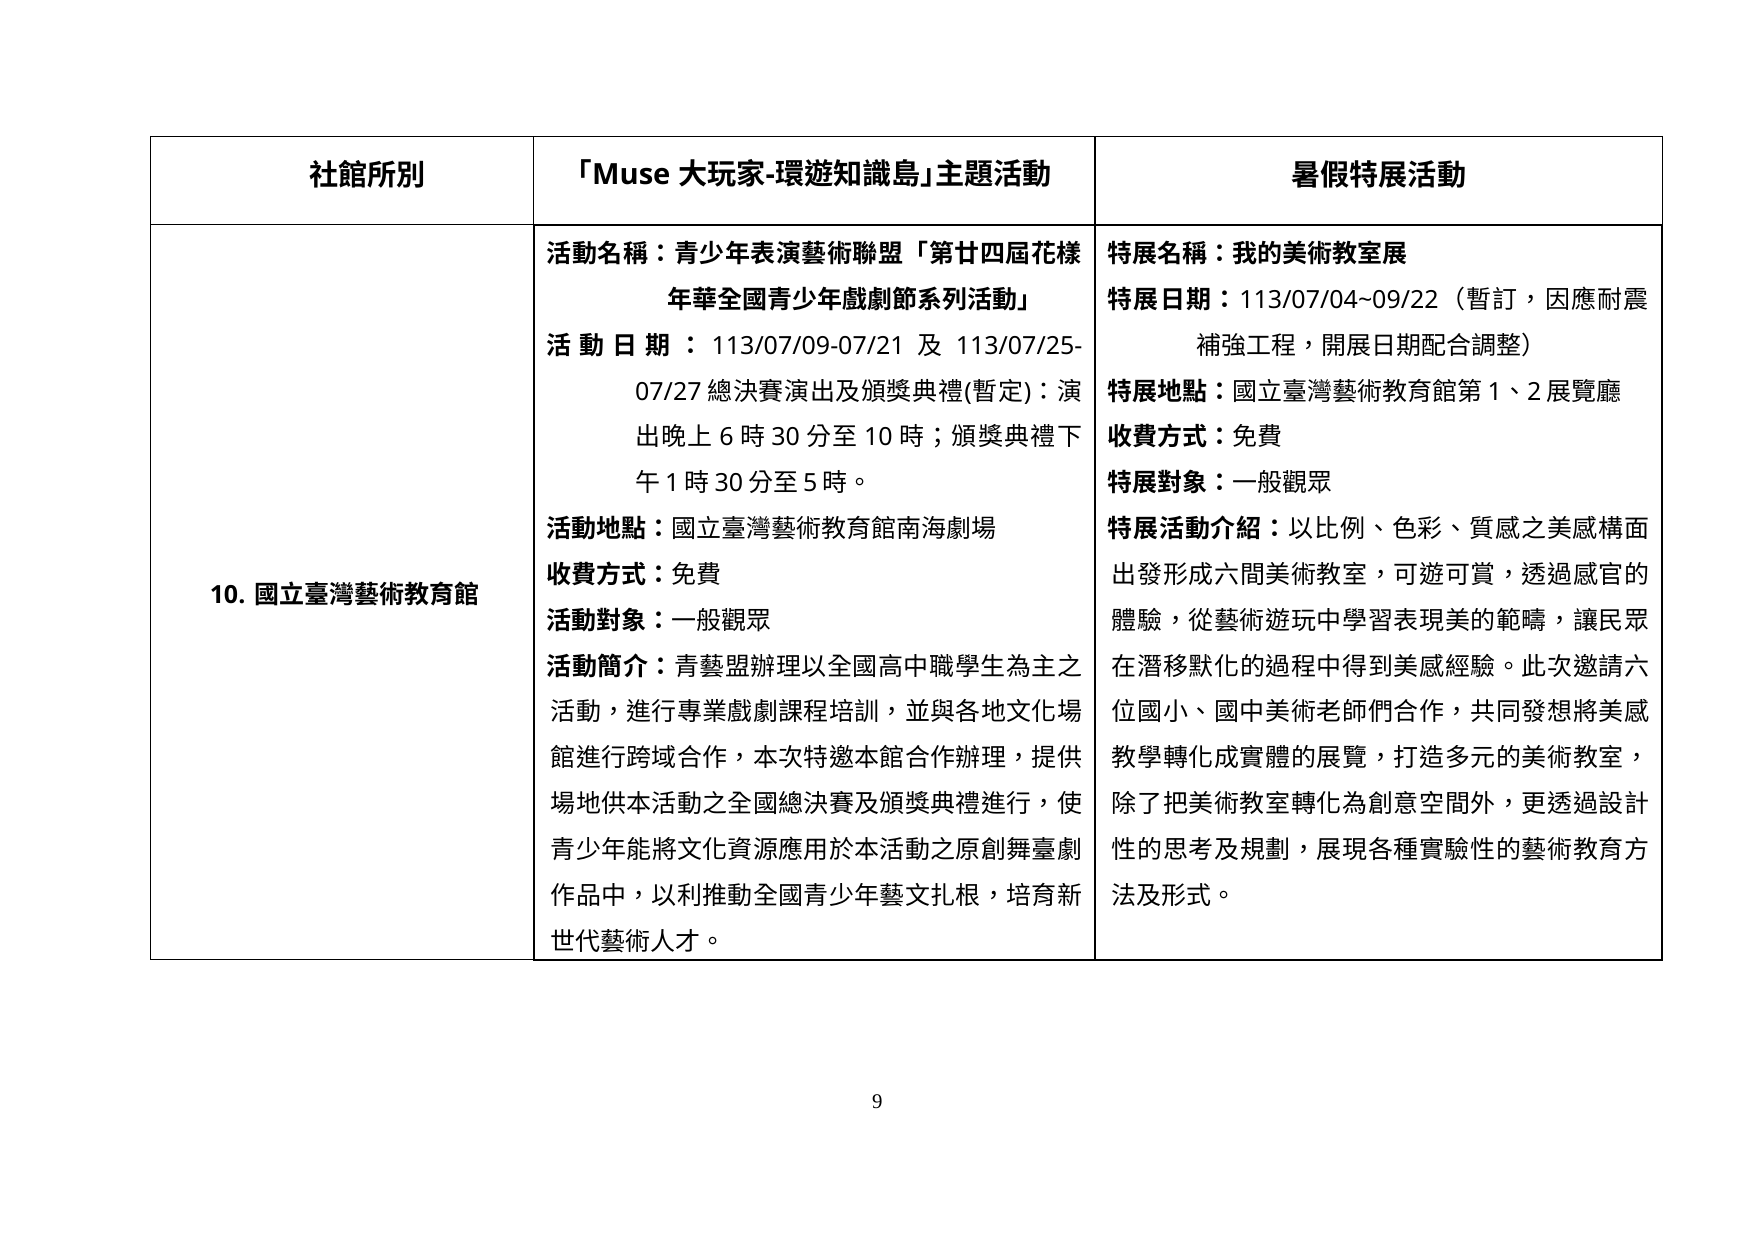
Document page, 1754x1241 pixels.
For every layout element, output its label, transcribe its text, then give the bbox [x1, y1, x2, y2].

table_header 社館所別 [151, 137, 533, 224]
table_header ｢Muse 大玩家-環遊知識島｣主題活動 [534, 137, 1094, 224]
table_header 暑假特展活動 [1096, 137, 1662, 224]
table_cell 活動名稱：青少年表演藝術聯盟「第廿四屆花樣年華全國青少年戲劇節系列活動」 活動日期：113/07/09-07/21及113/07/25-07/27總決賽演出及頒獎典禮(暫定)：演出晚上6時30分至10時；頒獎典禮下午1時30分至5時。 活動地點：國立臺灣藝術教育館南海劇場 收費方式：免費 活動對象：一般觀眾 活動簡介：青藝盟辦理以全國高中職學生為主之活動，進行專業戲劇課程培訓，並與各地文化場館進行跨域合作，本次特邀本館合作辦理，提供場地供本活動之全國總決賽及頒獎典禮進行，使青少年能將文化資源應用於本活動之原創舞臺劇作品中，以利推動全國青少年藝文扎根，培育新世代藝術人才。 [535, 226, 1094, 959]
table_cell 國立臺灣藝術教育館 [151, 225, 533, 959]
table_cell 特展名稱：我的美術教室展 特展日期：113/07/04~09/22（暫訂，因應耐震補強工程，開展日期配合調整） 特展地點：國立臺灣藝術教育館第1、2展覽廳 收費方式：免費 特展對象：一般觀眾 特展活動介紹：以比例、色彩、質感之美感構面出發形成六間美術教室，可遊可賞，透過感官的體驗，從藝術遊玩中學習表現美的範疇，讓民眾在潛移默化的過程中得到美感經驗。此次邀請六位國小、國中美術老師們合作，共同發想將美感教學轉化成實體的展覽，打造多元的美術教室，除了把美術教室轉化為創意空間外，更透過設計性的思考及規劃，展現各種實驗性的藝術教育方法及形式。 [1096, 226, 1661, 959]
